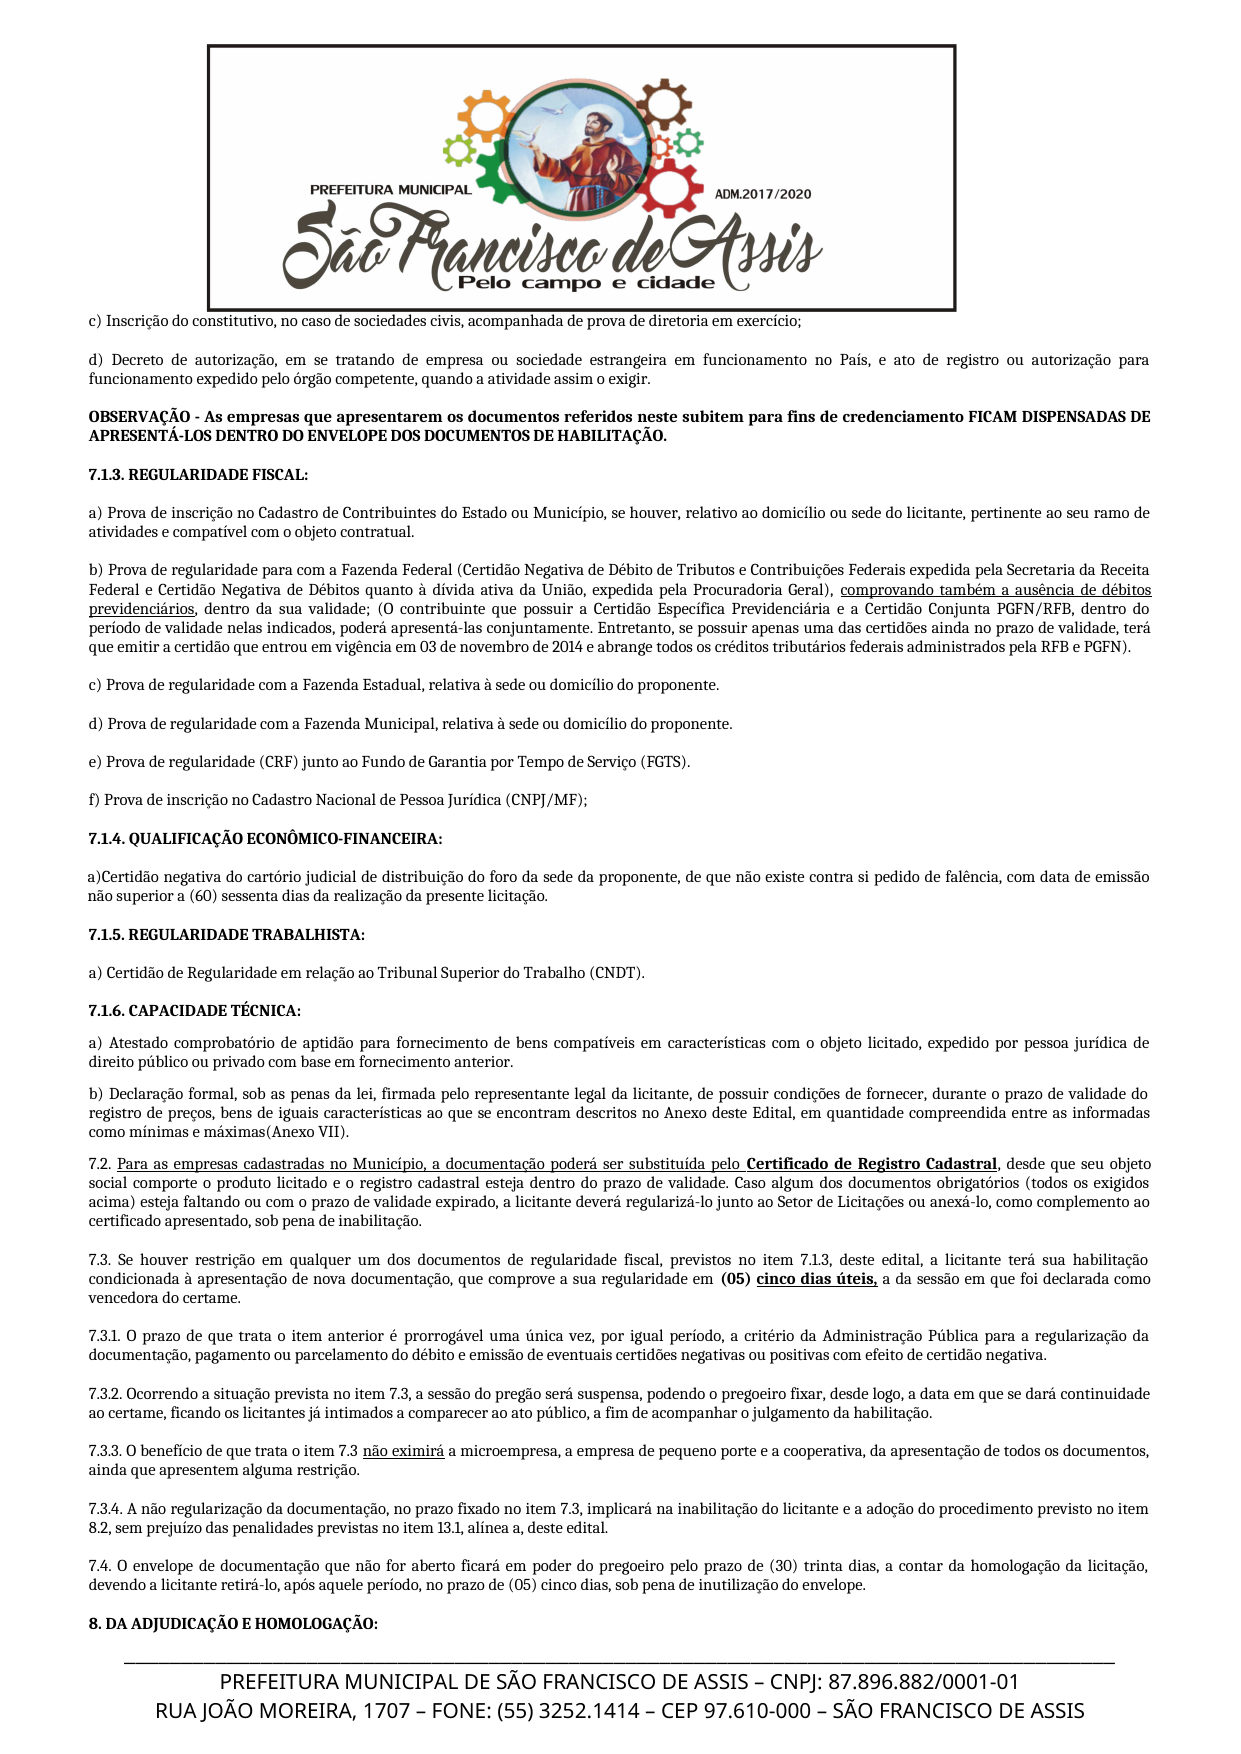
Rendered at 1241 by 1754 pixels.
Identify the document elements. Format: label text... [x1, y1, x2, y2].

text OBSERVAÇÃO - As empresas que apresentarem os documentos referidos neste subitem para fins de credenciamento FICAM DISPENSADAS DE APRESENTÁ-LOS DENTRO DO ENVELOPE DOS DOCUMENTOS DE HABILITAÇÃO. [89, 407, 1152, 446]
text e) Prova de regularidade (CRF) junto ao Fundo de Garantia por Tempo de Serviço (FGTS). [89, 752, 1152, 772]
text c) Prova de regularidade com a Fazenda Estadual, relativa à sede ou domicílio do proponente. [89, 676, 1152, 695]
text d) Prova de regularidade com a Fazenda Municipal, relativa à sede ou domicílio do proponente. [89, 714, 1152, 733]
text 7.2. Para as empresas cadastradas no Município, a documentação poderá ser substituída pelo Certificado de Registro Cadastral, desde que seu objeto social comporte o produto licitado e o registro cadastral esteja dentro do prazo de validade. Caso algum dos documentos obrigatórios (todos os exigidos acima) esteja faltando ou com o prazo de validade expirado, a licitante deverá regularizá-lo junto ao Setor de Licitações ou anexá-lo, como complemento ao certificado apresentado, sob pena de inabilitação. [89, 1154, 1152, 1231]
text 7.3.2. Ocorrendo a situação prevista no item 7.3, a sessão do pregão será suspensa, podendo o pregoeiro fixar, desde logo, a data em que se dará continuidade ao certame, ficando os licitantes já intimados a comparecer ao ato público, a fim de acompanhar o julgamento da habilitação. [89, 1384, 1152, 1422]
text 7.1.3. REGULARIDADE FISCAL: [89, 465, 1152, 484]
text 7.1.5. REGULARIDADE TRABALHISTA: [89, 925, 1152, 944]
text 7.1.6. CAPACIDADE TÉCNICA: [89, 1002, 1152, 1021]
text d) Decreto de autorização, em se tratando de empresa ou sociedade estrangeira em funcionamento no País, e ato de registro ou autorização para funcionamento expedido pelo órgão competente, quando a atividade assim o exigir. [89, 350, 1152, 388]
text a) Atestado comprobatório de aptidão para fornecimento de bens compatíveis em características com o objeto licitado, expedido por pessoa jurídica de direito público ou privado com base em fornecimento anterior. [89, 1033, 1152, 1072]
text 7.3.4. A não regularização da documentação, no prazo fixado no item 7.3, implicará na inabilitação do licitante e a adoção do procedimento previsto no item 8.2, sem prejuízo das penalidades previstas no item 13.1, alínea a, deste edital. [89, 1499, 1152, 1537]
text a) Prova de inscrição no Cadastro de Contribuintes do Estado ou Município, se houver, relativo ao domicílio ou sede do licitante, pertinente ao seu ramo de atividades e compatível com o objeto contratual. [89, 503, 1152, 542]
text 8. DA ADJUDICAÇÃO E HOMOLOGAÇÃO: [89, 1614, 1152, 1633]
text 7.3.3. O benefício de que trata o item 7.3 não eximirá a microempresa, a empresa de pequeno porte e a cooperativa, da apresentação de todos os documentos, ainda que apresentem alguma restrição. [89, 1442, 1152, 1480]
text 7.1.4. QUALIFICAÇÃO ECONÔMICO-FINANCEIRA: [89, 829, 1152, 848]
text c) Inscrição do constitutivo, no caso de sociedades civis, acompanhada de prova de diretoria em exercício; [89, 312, 1152, 331]
text 7.4. O envelope de documentação que não for aberto ficará em poder do pregoeiro pelo prazo de (30) trinta dias, a contar da homologação da licitação, devendo a licitante retirá-lo, após aquele período, no prazo de (05) cinco dias, sob pena de inutilização do envelope. [89, 1557, 1152, 1595]
text a)Certidão negativa do cartório judicial de distribuição do foro da sede da proponente, de que não existe contra si pedido de falência, com data de emissão não superior a (60) sessenta dias da realização da presente licitação. [87, 867, 1152, 906]
text a) Certidão de Regularidade em relação ao Tribunal Superior do Trabalho (CNDT). [89, 963, 1152, 982]
text b) Declaração formal, sob as penas da lei, firmada pelo representante legal da licitante, de possuir condições de fornecer, durante o prazo de validade do registro de preços, bens de iguais características ao que se encontram descritos no Anexo deste Edital, em quantidade compreendida entre as informadas como mínimas e máximas(Anexo VII). [89, 1084, 1152, 1142]
text 7.3.1. O prazo de que trata o item anterior é prorrogável uma única vez, por igual período, a critério da Administração Pública para a regularização da documentação, pagamento ou parcelamento do débito e emissão de eventuais certidões negativas ou positivas com efeito de certidão negativa. [89, 1327, 1152, 1365]
text 7.3. Se houver restrição em qualquer um dos documentos de regularidade fiscal, previstos no item 7.1.3, deste edital, a licitante terá sua habilitação condicionada à apresentação de nova documentação, que comprove a sua regularidade em (05) cinco dias úteis, a da sessão em que foi declarada como vencedora do certame. [89, 1250, 1152, 1307]
text b) Prova de regularidade para com a Fazenda Federal (Certidão Negativa de Débito de Tributos e Contribuições Federais expedida pela Secretaria da Receita Federal e Certidão Negativa de Débitos quanto à dívida ativa da União, expedida pela Procuradoria Geral), comprovando também a ausência de débitos previdenciários, dentro da sua validade; (O contribuinte que possuir a Certidão Específica Previdenciária e a Certidão Conjunta PGFN/RFB, dentro do período de validade nelas indicados, poderá apresentá-las conjuntamente. Entretanto, se possuir apenas uma das certidões ainda no prazo de validade, terá que emitir a certidão que entrou em vigência em 03 de novembro de 2014 e abrange todos os créditos tributários federais administrados pela RFB e PGFN). [89, 561, 1152, 657]
text f) Prova de inscrição no Cadastro Nacional de Pessoa Jurídica (CNPJ/MF); [89, 791, 1152, 810]
